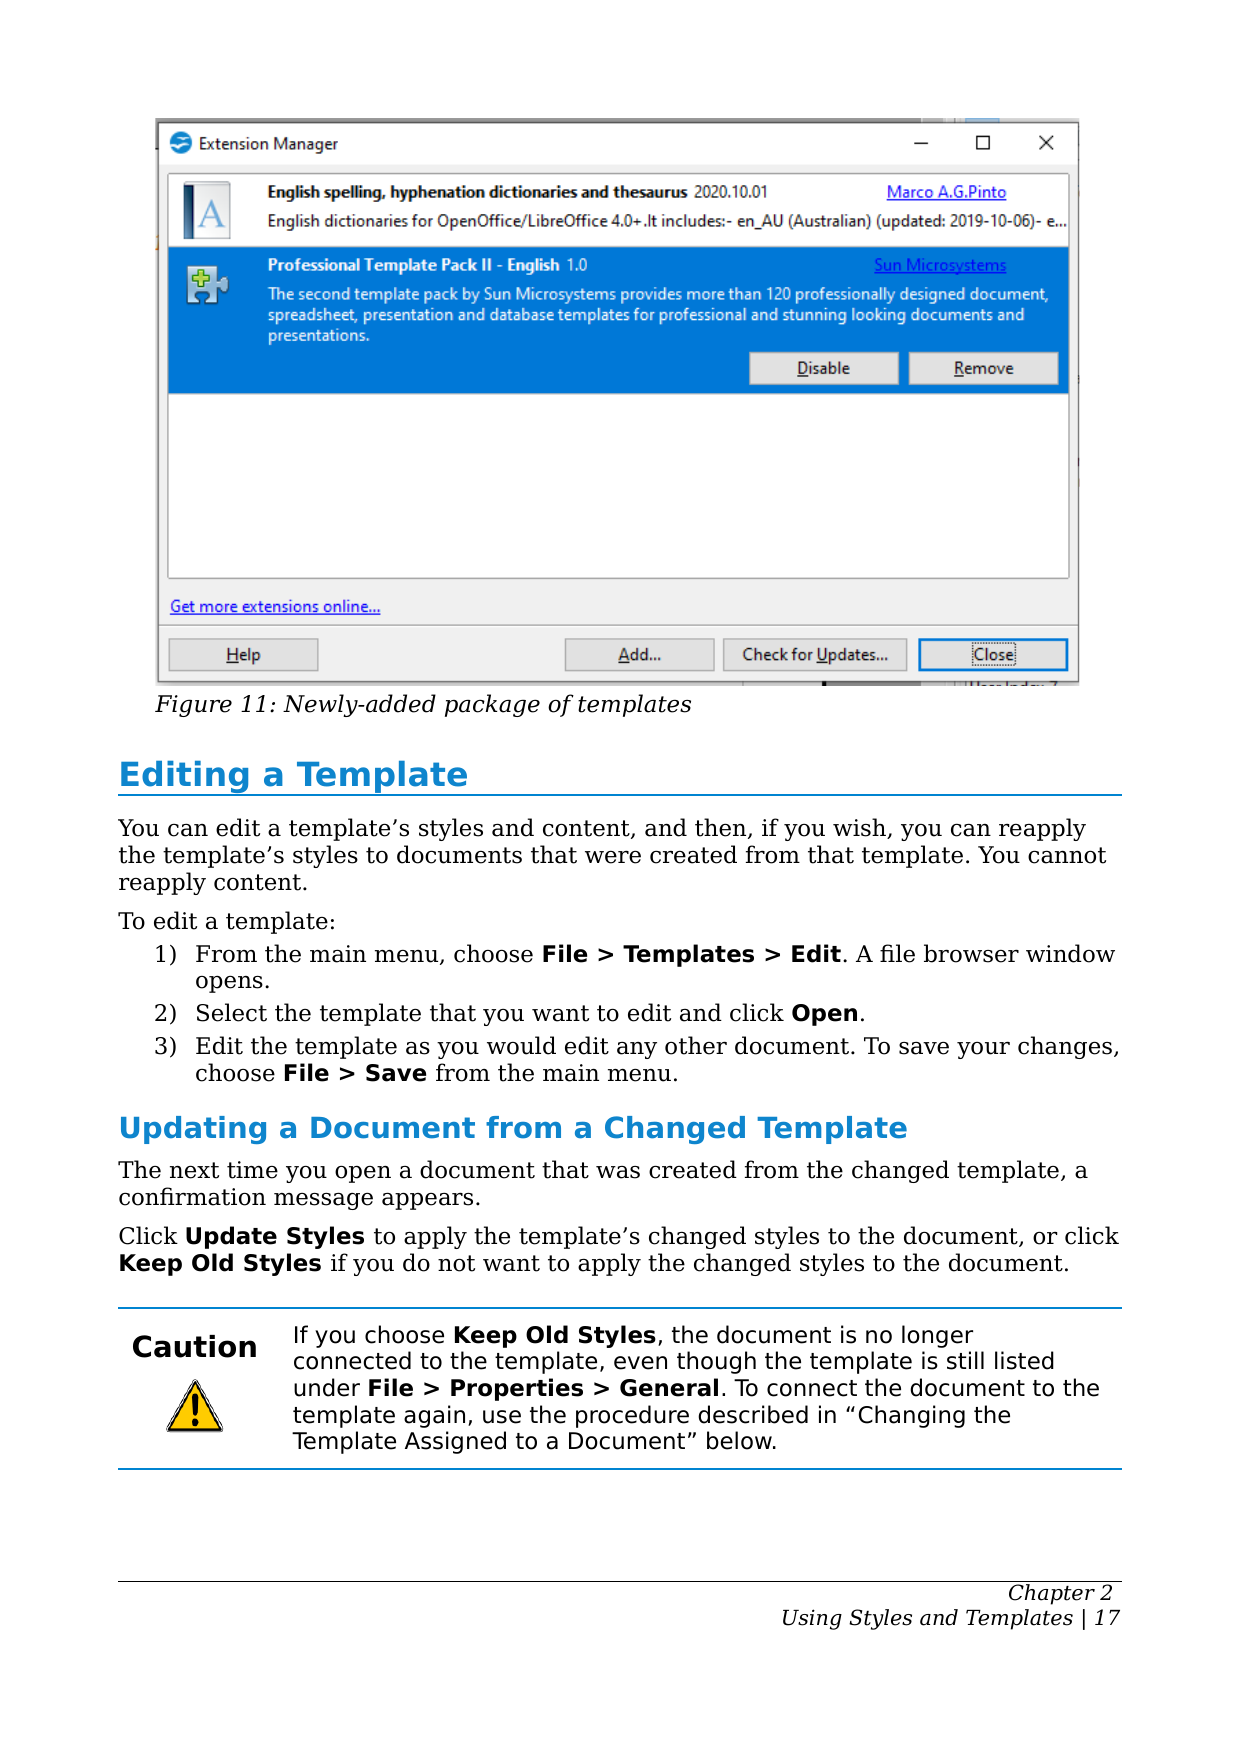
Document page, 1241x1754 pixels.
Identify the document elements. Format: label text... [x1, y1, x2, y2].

list To edit a template: [118, 908, 1122, 934]
picture [162, 1375, 227, 1436]
text Click Update Styles to apply the template’s changed styles to the document, or click Keep Old Styles if you do not want to apply the changed styles to the document. [118, 1223, 1122, 1277]
text The next time you open a document that was created from the changed template, a confirmation message appears. [118, 1157, 1122, 1211]
text Figure 11: Newly-added package of templates [155, 691, 1085, 718]
subtitle Updating a Document from a Changed Template [118, 1111, 1122, 1145]
picture [155, 118, 1080, 686]
table_header Caution [118, 1309, 271, 1468]
list Select the template that you want to edit and click Open. [177, 1001, 1122, 1027]
list Edit the template as you would edit any other document. To save your changes, choose File > Save from the main menu. [177, 1033, 1122, 1087]
text You can edit a template’s styles and content, and then, if you wish, you can reapply the template’s styles to documents that were created from that template. You cannot reapply content. [118, 815, 1122, 895]
table_header If you choose Keep Old Styles, the document is no longer connected to the template, even though the template is still listed under File > Properties > General. To connect the document to the template again, use the procedure described in “Changing the Template Assigned to a Document” below. [271, 1309, 1122, 1468]
list From the main menu, choose File > Templates > Edit. A file browser window opens. [177, 941, 1122, 994]
subtitle Editing a Template [118, 756, 1122, 794]
